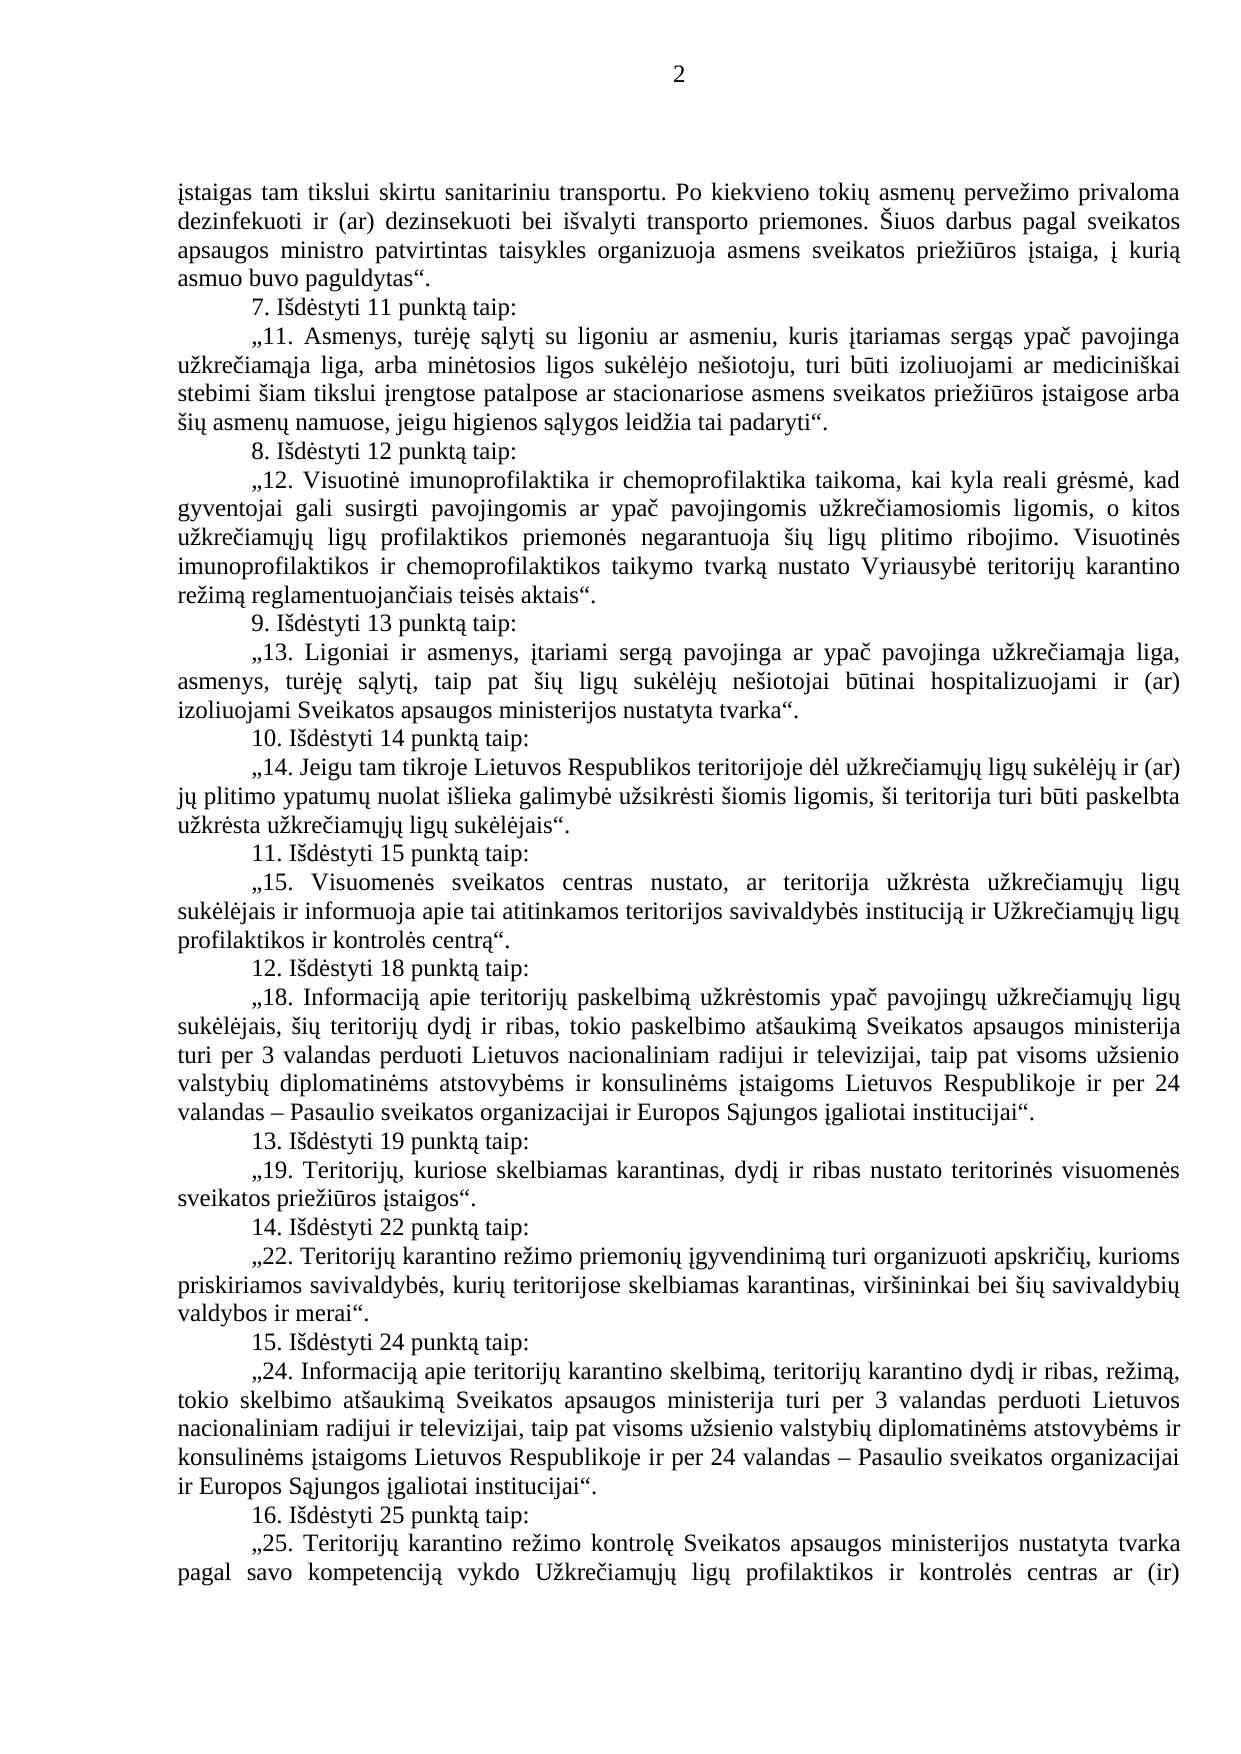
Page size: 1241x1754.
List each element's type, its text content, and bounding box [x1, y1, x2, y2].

text „15. Visuomenės sveikatos centras nustato, ar teritorija užkrėsta užkrečiamųjų ligų sukėlėjais ir informuoja apie tai atitinkamos teritorijos savivaldybės instituciją ir Užkrečiamųjų ligų profilaktikos ir kontrolės centrą“. [177, 867, 1181, 953]
text įstaigas tam tikslui skirtu sanitariniu transportu. Po kiekvieno tokių asmenų pervežimo privaloma dezinfekuoti ir (ar) dezinsekuoti bei išvalyti transporto priemones. Šiuos darbus pagal sveikatos apsaugos ministro patvirtintas taisykles organizuoja asmens sveikatos priežiūros įstaiga, į kurią asmuo buvo paguldytas“. [177, 177, 1181, 292]
text „18. Informaciją apie teritorijų paskelbimą užkrėstomis ypač pavojingų užkrečiamųjų ligų sukėlėjais, šių teritorijų dydį ir ribas, tokio paskelbimo atšaukimą Sveikatos apsaugos ministerija turi per 3 valandas perduoti Lietuvos nacionaliniam radijui ir televizijai, taip pat visoms užsienio valstybių diplomatinėms atstovybėms ir konsulinėms įstaigoms Lietuvos Respublikoje ir per 24 valandas – Pasaulio sveikatos organizacijai ir Europos Sąjungos įgaliotai institucijai“. [177, 982, 1181, 1126]
text „19. Teritorijų, kuriose skelbiamas karantinas, dydį ir ribas nustato teritorinės visuomenės sveikatos priežiūros įstaigos“. [177, 1155, 1181, 1212]
text „12. Visuotinė imunoprofilaktika ir chemoprofilaktika taikoma, kai kyla reali grėsmė, kad gyventojai gali susirgti pavojingomis ar ypač pavojingomis užkrečiamosiomis ligomis, o kitos užkrečiamųjų ligų profilaktikos priemonės negarantuoja šių ligų plitimo ribojimo. Visuotinės imunoprofilaktikos ir chemoprofilaktikos taikymo tvarką nustato Vyriausybė teritorijų karantino režimą reglamentuojančiais teisės aktais“. [177, 465, 1181, 608]
text „24. Informaciją apie teritorijų karantino skelbimą, teritorijų karantino dydį ir ribas, režimą, tokio skelbimo atšaukimą Sveikatos apsaugos ministerija turi per 3 valandas perduoti Lietuvos nacionaliniam radijui ir televizijai, taip pat visoms užsienio valstybių diplomatinėms atstovybėms ir konsulinėms įstaigoms Lietuvos Respublikoje ir per 24 valandas – Pasaulio sveikatos organizacijai ir Europos Sąjungos įgaliotai institucijai“. [177, 1356, 1181, 1500]
text 10. Išdėstyti 14 punktą taip: [177, 723, 1181, 752]
text „14. Jeigu tam tikroje Lietuvos Respublikos teritorijoje dėl užkrečiamųjų ligų sukėlėjų ir (ar) jų plitimo ypatumų nuolat išlieka galimybė užsikrėsti šiomis ligomis, ši teritorija turi būti paskelbta užkrėsta užkrečiamųjų ligų sukėlėjais“. [177, 752, 1181, 838]
text „13. Ligoniai ir asmenys, įtariami sergą pavojinga ar ypač pavojinga užkrečiamąja liga, asmenys, turėję sąlytį, taip pat šių ligų sukėlėjų nešiotojai būtinai hospitalizuojami ir (ar) izoliuojami Sveikatos apsaugos ministerijos nustatyta tvarka“. [177, 637, 1181, 723]
text 16. Išdėstyti 25 punktą taip: [177, 1500, 1181, 1528]
text 15. Išdėstyti 24 punktą taip: [177, 1327, 1181, 1356]
text 14. Išdėstyti 22 punktą taip: [177, 1212, 1181, 1241]
text 9. Išdėstyti 13 punktą taip: [177, 608, 1181, 637]
text 7. Išdėstyti 11 punktą taip: [177, 292, 1181, 321]
text „11. Asmenys, turėję sąlytį su ligoniu ar asmeniu, kuris įtariamas sergąs ypač pavojinga užkrečiamąja liga, arba minėtosios ligos sukėlėjo nešiotoju, turi būti izoliuojami ar mediciniškai stebimi šiam tikslui įrengtose patalpose ar stacionariose asmens sveikatos priežiūros įstaigose arba šių asmenų namuose, jeigu higienos sąlygos leidžia tai padaryti“. [177, 321, 1181, 436]
text „25. Teritorijų karantino režimo kontrolę Sveikatos apsaugos ministerijos nustatyta tvarka pagal savo kompetenciją vykdo Užkrečiamųjų ligų profilaktikos ir kontrolės centras ar (ir) [177, 1528, 1181, 1586]
text 13. Išdėstyti 19 punktą taip: [177, 1126, 1181, 1155]
text „22. Teritorijų karantino režimo priemonių įgyvendinimą turi organizuoti apskričių, kurioms priskiriamos savivaldybės, kurių teritorijose skelbiamas karantinas, viršininkai bei šių savivaldybių valdybos ir merai“. [177, 1241, 1181, 1327]
text 11. Išdėstyti 15 punktą taip: [177, 838, 1181, 867]
text 12. Išdėstyti 18 punktą taip: [177, 953, 1181, 982]
text 8. Išdėstyti 12 punktą taip: [177, 436, 1181, 465]
